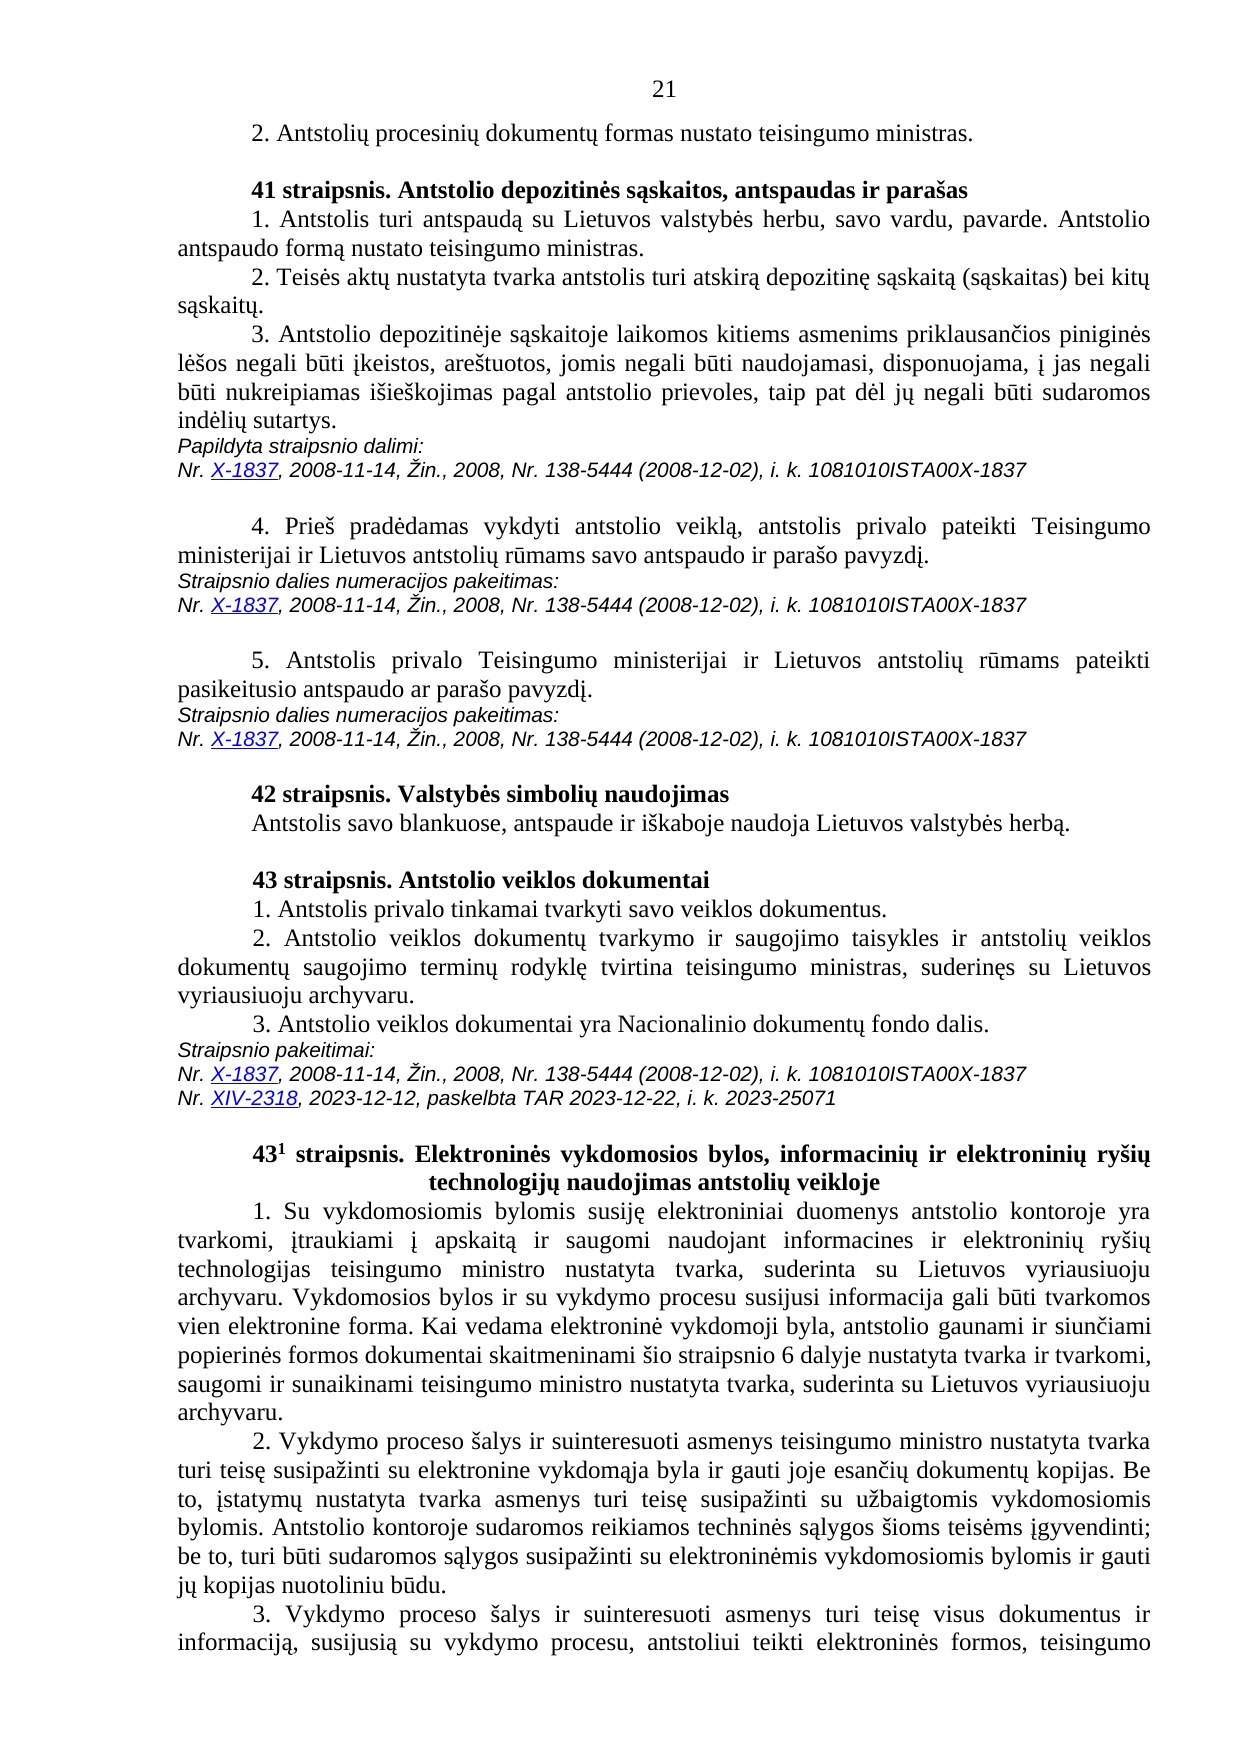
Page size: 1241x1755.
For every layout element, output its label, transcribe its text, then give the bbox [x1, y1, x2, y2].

text Nr. XIV-2318, 2023-12-12, paskelbta TAR 2023-12-22, i. k. 2023-25071 [177, 1086, 1152, 1110]
text 1. Antstolis privalo tinkamai tvarkyti savo veiklos dokumentus. [177, 894, 1152, 923]
text 3. Antstolio veiklos dokumentai yra Nacionalinio dokumentų fondo dalis. [177, 1009, 1152, 1038]
text Nr. X-1837, 2008-11-14, Žin., 2008, Nr. 138-5444 (2008-12-02), i. k. 1081010ISTA00X-1837 [177, 592, 1152, 616]
text Papildyta straipsnio dalimi: [177, 434, 1152, 458]
text 2. Antstolio veiklos dokumentų tvarkymo ir saugojimo taisykles ir antstolių veiklos dokumentų saugojimo terminų rodyklę tvirtina teisingumo ministras, suderinęs su Lietuvos vyriausiuoju archyvaru. [177, 923, 1152, 1009]
text Antstolis savo blankuose, antspaude ir iškaboje naudoja Lietuvos valstybės herbą. [177, 808, 1152, 837]
text 41 straipsnis. Antstolio depozitinės sąskaitos, antspaudas ir parašas [177, 176, 1152, 204]
text 431 straipsnis. Elektroninės vykdomosios bylos, informacinių ir elektroninių ryšių technologijų naudojimas antstolių veikloje [252, 1139, 1152, 1196]
text 43 straipsnis. Antstolio veiklos dokumentai [177, 866, 1152, 894]
text 2. Teisės aktų nustatyta tvarka antstolis turi atskirą depozitinę sąskaitą (sąskaitas) bei kitų sąskaitų. [177, 262, 1152, 319]
text Nr. X-1837, 2008-11-14, Žin., 2008, Nr. 138-5444 (2008-12-02), i. k. 1081010ISTA00X-1837 [177, 458, 1152, 482]
text 5. Antstolis privalo Teisingumo ministerijai ir Lietuvos antstolių rūmams pateikti pasikeitusio antspaudo ar parašo pavyzdį. [177, 645, 1152, 703]
text Straipsnio pakeitimai: [177, 1038, 1152, 1062]
text 42 straipsnis. Valstybės simbolių naudojimas [177, 779, 1152, 808]
text Nr. X-1837, 2008-11-14, Žin., 2008, Nr. 138-5444 (2008-12-02), i. k. 1081010ISTA00X-1837 [177, 1062, 1152, 1086]
text Straipsnio dalies numeracijos pakeitimas: [177, 703, 1152, 727]
text 2. Vykdymo proceso šalys ir suinteresuoti asmenys teisingumo ministro nustatyta tvarka turi teisę susipažinti su elektronine vykdomąja byla ir gauti joje esančių dokumentų kopijas. Be to, įstatymų nustatyta tvarka asmenys turi teisę susipažinti su užbaigtomis vykdomosiomis bylomis. Antstolio kontoroje sudaromos reikiamos techninės sąlygos šioms teisėms įgyvendinti; be to, turi būti sudaromos sąlygos susipažinti su elektroninėmis vykdomosiomis bylomis ir gauti jų kopijas nuotoliniu būdu. [177, 1426, 1152, 1599]
text 1. Antstolis turi antspaudą su Lietuvos valstybės herbu, savo vardu, pavarde. Antstolio antspaudo formą nustato teisingumo ministras. [177, 204, 1152, 262]
text Nr. X-1837, 2008-11-14, Žin., 2008, Nr. 138-5444 (2008-12-02), i. k. 1081010ISTA00X-1837 [177, 727, 1152, 751]
text 4. Prieš pradėdamas vykdyti antstolio veiklą, antstolis privalo pateikti Teisingumo ministerijai ir Lietuvos antstolių rūmams savo antspaudo ir parašo pavyzdį. [177, 511, 1152, 568]
text 2. Antstolių procesinių dokumentų formas nustato teisingumo ministras. [177, 118, 1152, 147]
text Straipsnio dalies numeracijos pakeitimas: [177, 568, 1152, 592]
text 3. Vykdymo proceso šalys ir suinteresuoti asmenys turi teisę visus dokumentus ir informaciją, susijusią su vykdymo procesu, antstoliui teikti elektroninės formos, teisingumo [177, 1599, 1152, 1656]
text 3. Antstolio depozitinėje sąskaitoje laikomos kitiems asmenims priklausančios piniginės lėšos negali būti įkeistos, areštuotos, jomis negali būti naudojamasi, disponuojama, į jas negali būti nukreipiamas išieškojimas pagal antstolio prievoles, taip pat dėl jų negali būti sudaromos indėlių sutartys. [177, 319, 1152, 434]
text 1. Su vykdomosiomis bylomis susiję elektroniniai duomenys antstolio kontoroje yra tvarkomi, įtraukiami į apskaitą ir saugomi naudojant informacines ir elektroninių ryšių technologijas teisingumo ministro nustatyta tvarka, suderinta su Lietuvos vyriausiuoju archyvaru. Vykdomosios bylos ir su vykdymo procesu susijusi informacija gali būti tvarkomos vien elektronine forma. Kai vedama elektroninė vykdomoji byla, antstolio gaunami ir siunčiami popierinės formos dokumentai skaitmeninami šio straipsnio 6 dalyje nustatyta tvarka ir tvarkomi, saugomi ir sunaikinami teisingumo ministro nustatyta tvarka, suderinta su Lietuvos vyriausiuoju archyvaru. [177, 1196, 1152, 1426]
